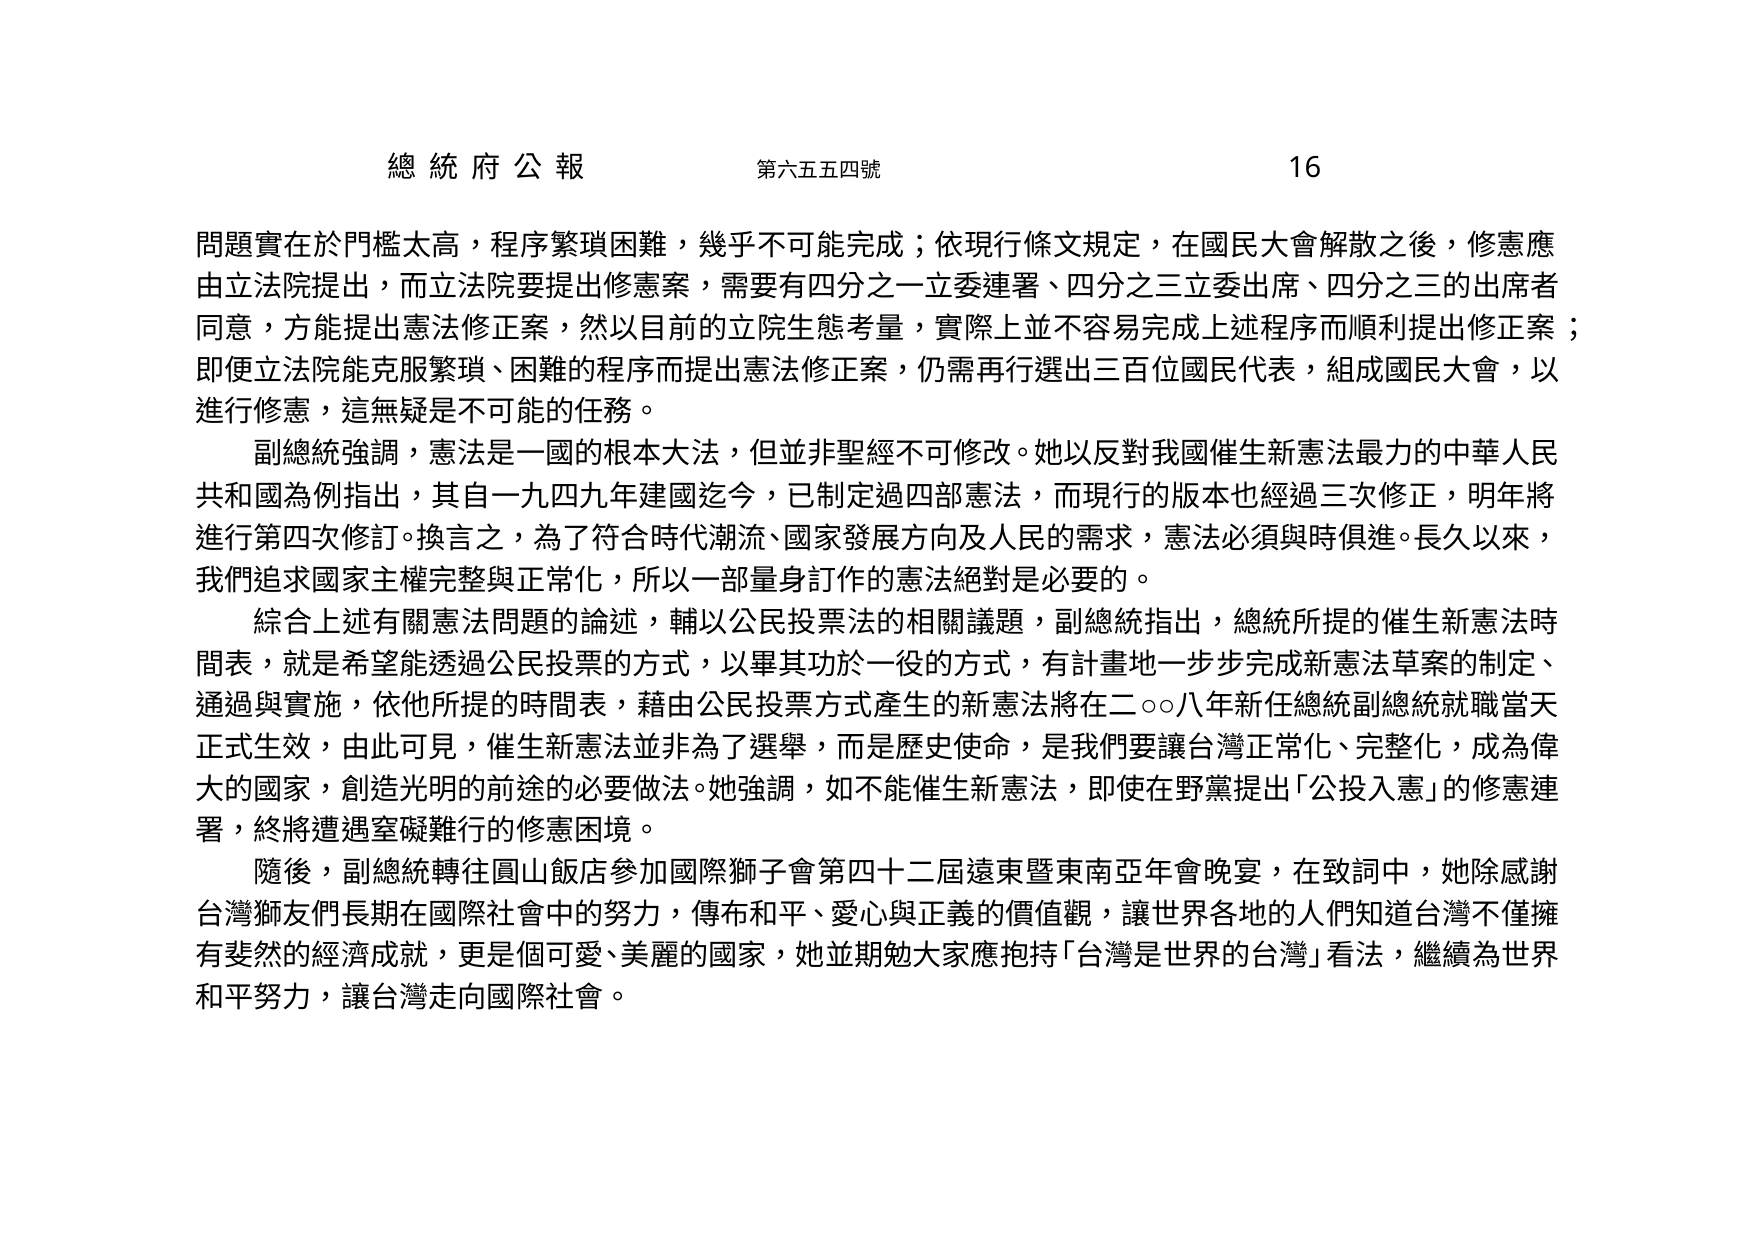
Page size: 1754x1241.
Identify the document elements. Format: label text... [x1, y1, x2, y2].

text 隨後，副總統轉往圓山飯店參加國際獅子會第四十二屆遠東暨東南亞年會晚宴，在致詞中，她除感謝台灣獅友們長期在國際社會中的努力，傳布和平、愛心與正義的價值觀，讓世界各地的人們知道台灣不僅擁有斐然的經濟成就，更是個可愛、美麗的國家，她並期勉大家應抱持「台灣是世界的台灣」看法，繼續為世界和平努力，讓台灣走向國際社會。 [195, 849, 1559, 1016]
text 副總統進一步指出，由於這部憲法制定的時空與今時的台灣大不相同，許多制度已難以適用，這就像一件老阿嬤的睡衣要給小孫女穿，十分不合身。有鑑於此，李前總統在上任後共推動了六次修憲，希望讓憲法與時俱進，符合國家需求，然而六次修憲的結果，卻益發突顯該部憲法不合時宜、問題重重。修憲的最大問題實在於門檻太高，程序繁瑣困難，幾乎不可能完成；依現行條文規定，在國民大會解散之後，修憲應由立法院提出，而立法院要提出修憲案，需要有四分之一立委連署、四分之三立委出席、四分之三的出席者同意，方能提出憲法修正案，然以目前的立院生態考量，實際上並不容易完成上述程序而順利提出修正案；即便立法院能克服繁瑣、困難的程序而提出憲法修正案，仍需再行選出三百位國民代表，組成國民大會，以進行修憲，這無疑是不可能的任務。 [195, 222, 1559, 430]
text 綜合上述有關憲法問題的論述，輔以公民投票法的相關議題，副總統指出，總統所提的催生新憲法時間表，就是希望能透過公民投票的方式，以畢其功於一役的方式，有計畫地一步步完成新憲法草案的制定、通過與實施，依他所提的時間表，藉由公民投票方式產生的新憲法將在二○○八年新任總統副總統就職當天正式生效，由此可見，催生新憲法並非為了選舉，而是歷史使命，是我們要讓台灣正常化、完整化，成為偉大的國家，創造光明的前途的必要做法。她強調，如不能催生新憲法，即使在野黨提出「公投入憲」的修憲連署，終將遭遇窒礙難行的修憲困境。 [195, 599, 1559, 849]
text 副總統強調，憲法是一國的根本大法，但並非聖經不可修改。她以反對我國催生新憲法最力的中華人民共和國為例指出，其自一九四九年建國迄今，已制定過四部憲法，而現行的版本也經過三次修正，明年將進行第四次修訂。換言之，為了符合時代潮流、國家發展方向及人民的需求，憲法必須與時俱進。長久以來，我們追求國家主權完整與正常化，所以一部量身訂作的憲法絕對是必要的。 [195, 430, 1559, 599]
